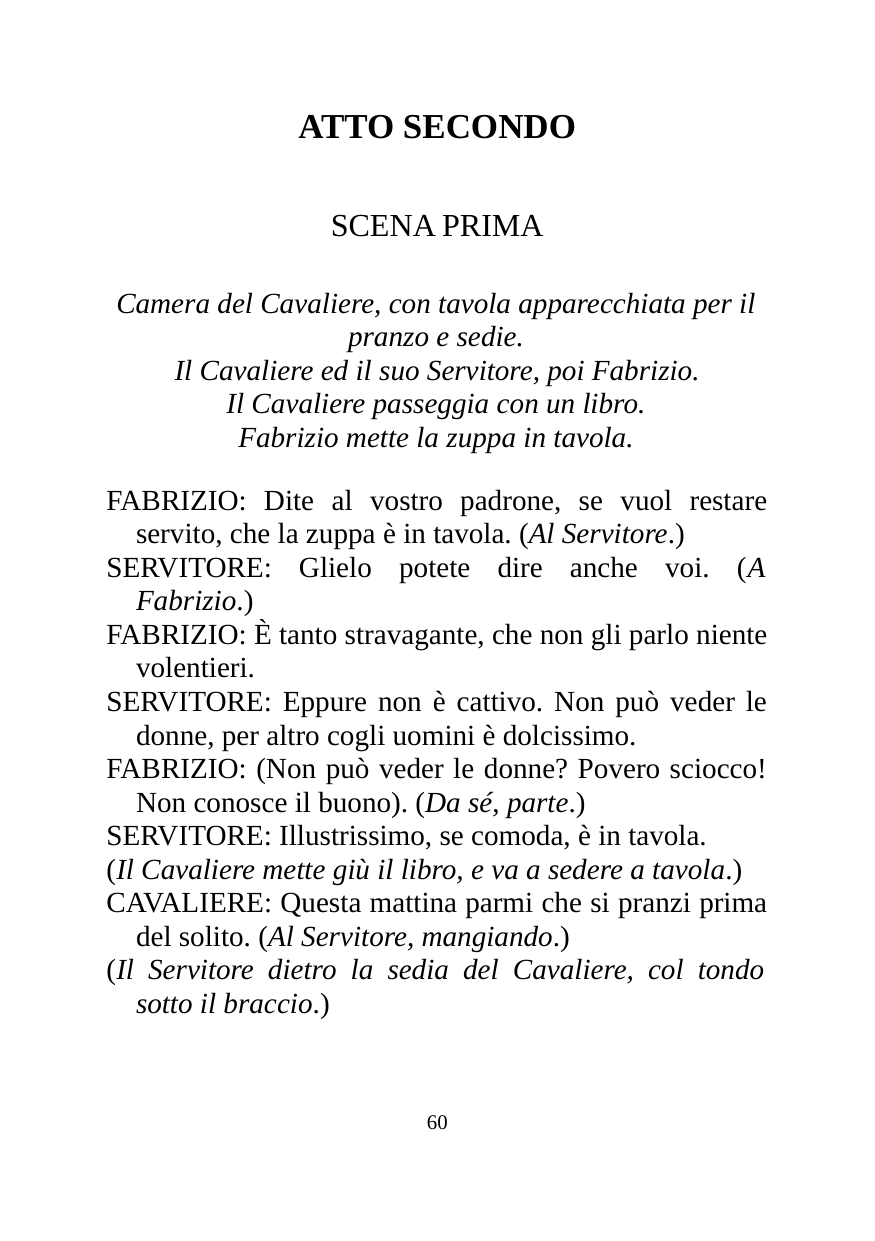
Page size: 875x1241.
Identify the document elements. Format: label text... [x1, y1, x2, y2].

text FABRIZIO: Dite al vostro padrone, se vuol restare servito, che la zuppa è in tavola. (Al Servitore.) [106, 483, 768, 550]
subtitle SCENA PRIMA [106, 207, 768, 244]
text (Il Servitore dietro la sedia del Cavaliere, col tondo sotto il braccio.) [106, 952, 768, 1019]
text FABRIZIO: È tanto stravagante, che non gli parlo niente volentieri. [106, 617, 768, 684]
text (Il Cavaliere mette giù il libro, e va a sedere a tavola.) [106, 852, 768, 885]
text SERVITORE: Glielo potete dire anche voi. (A Fabrizio.) [106, 550, 768, 617]
text Camera del Cavaliere, con tavola apparecchiata per il pranzo e sedie. Il Cavaliere ed il suo Servitore, poi Fabrizio. Il Cavaliere passeggia con un libro. Fabrizio mette la zuppa in tavola. [106, 286, 768, 453]
text SERVITORE: Eppure non è cattivo. Non può veder le donne, per altro cogli uomini è dolcissimo. [106, 684, 768, 751]
text CAVALIERE: Questa mattina parmi che si pranzi prima del solito. (Al Servitore, mangiando.) [106, 885, 768, 952]
subtitle ATTO SECONDO [106, 106, 768, 146]
text FABRIZIO: (Non può veder le donne? Povero sciocco! Non conosce il buono). (Da sé, parte.) [106, 751, 768, 818]
text SERVITORE: Illustrissimo, se comoda, è in tavola. [106, 818, 768, 852]
